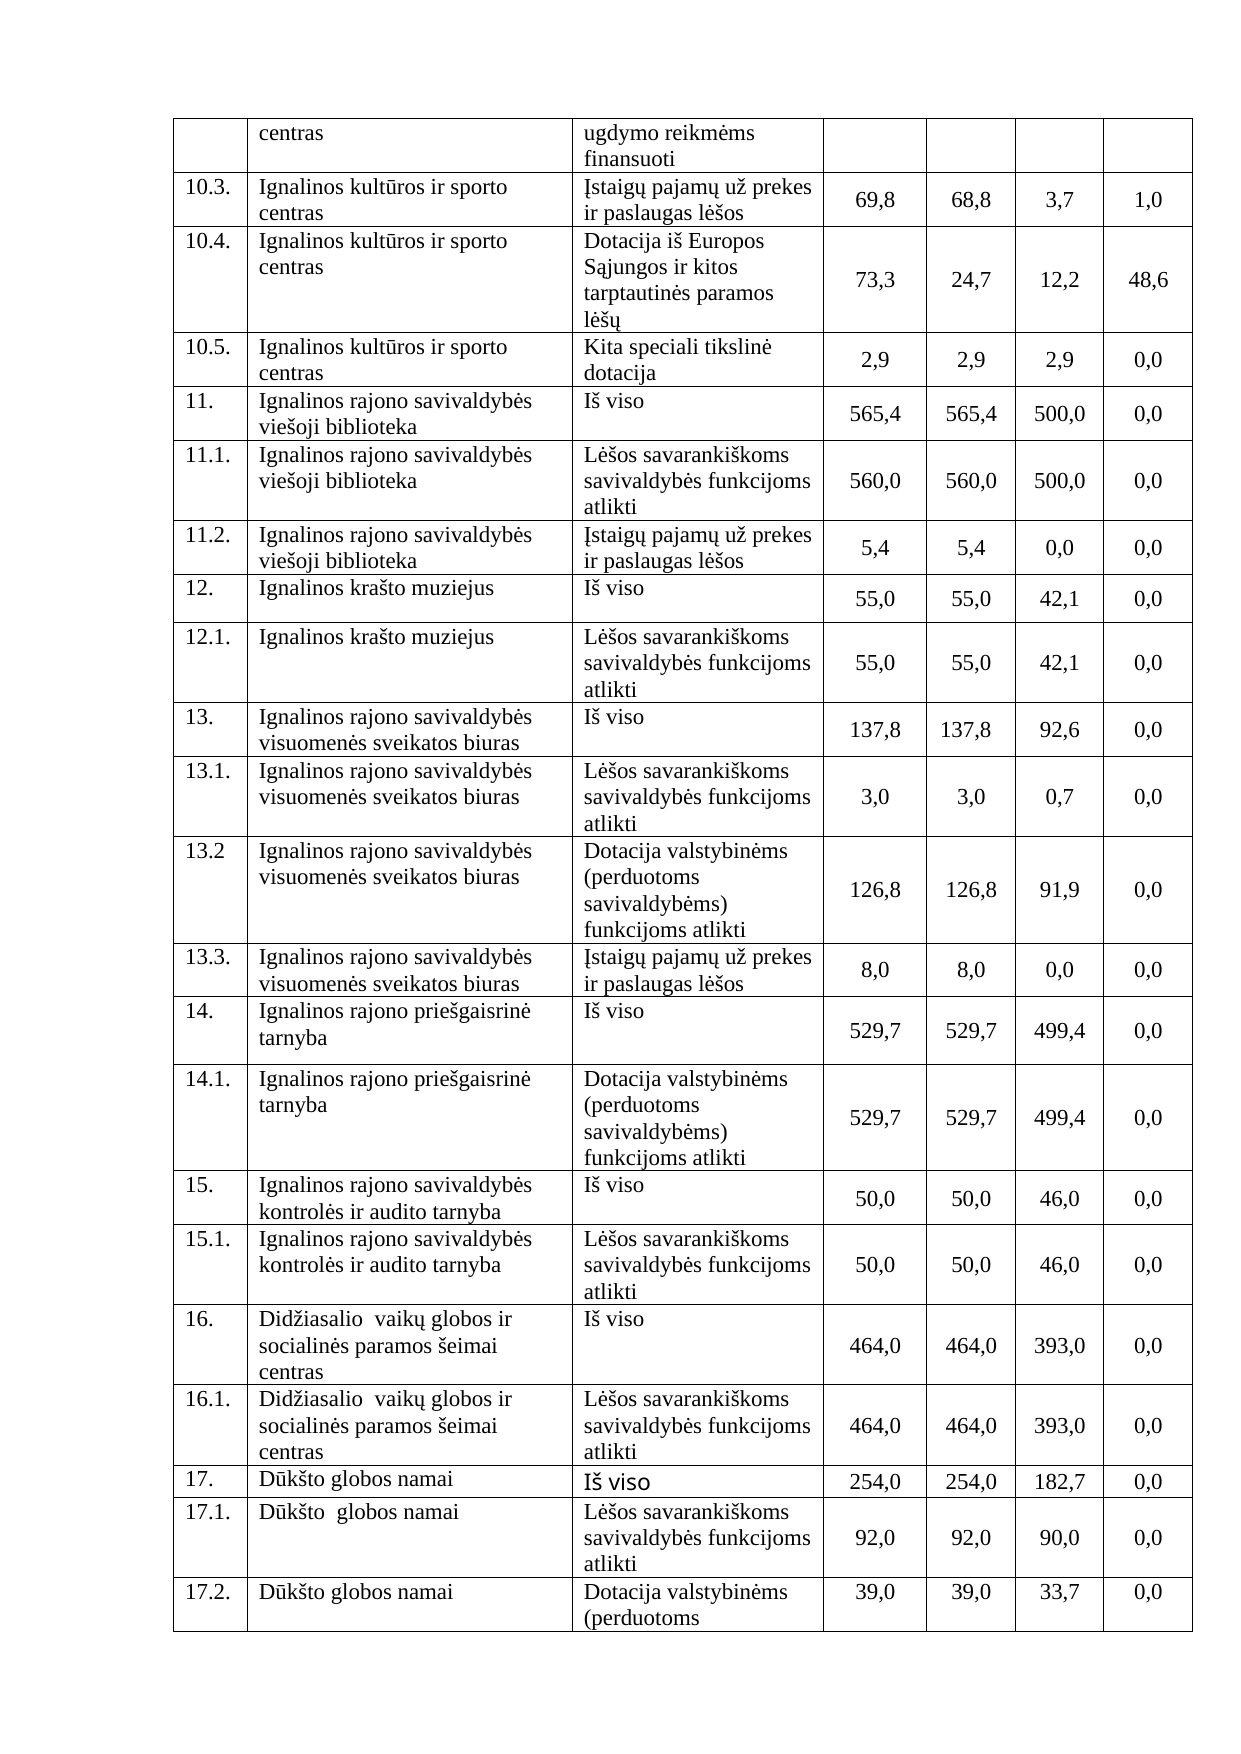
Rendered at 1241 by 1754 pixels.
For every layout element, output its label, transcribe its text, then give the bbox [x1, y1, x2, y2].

table_cell Didžiasalio vaikų globos ir socialinės paramos šeimai centras [248, 1305, 572, 1384]
table_cell 529,7 [927, 1065, 1015, 1170]
table_cell 0,0 [1016, 944, 1103, 996]
table_cell 55,0 [824, 575, 926, 622]
table_cell 10.4. [174, 227, 247, 332]
table_cell 42,1 [1016, 575, 1103, 622]
table_cell 39,0 [927, 1578, 1015, 1631]
table_cell 33,7 [1016, 1578, 1103, 1631]
table_cell [824, 119, 926, 172]
table_cell 2,9 [927, 333, 1015, 386]
table_cell 0,0 [1104, 1171, 1192, 1224]
table_cell 68,8 [927, 173, 1015, 226]
table_cell Kita speciali tikslinė dotacija [573, 333, 823, 386]
table_cell 500,0 [1016, 441, 1103, 520]
table_cell Įstaigų pajamų už prekes ir paslaugas lėšos [573, 944, 823, 996]
table_cell 12. [174, 575, 247, 622]
table_cell 137,8 [927, 703, 1015, 756]
table_cell Įstaigų pajamų už prekes ir paslaugas lėšos [573, 173, 823, 226]
table_cell centras [248, 119, 572, 172]
table_cell Ignalinos rajono savivaldybės viešoji biblioteka [248, 521, 572, 573]
table_cell Lėšos savarankiškoms savivaldybės funkcijoms atlikti [573, 441, 823, 520]
table_cell Ignalinos rajono savivaldybės visuomenės sveikatos biuras [248, 837, 572, 942]
table_cell 12.1. [174, 623, 247, 702]
table_cell [1104, 119, 1192, 172]
table_cell 69,8 [824, 173, 926, 226]
table_cell Lėšos savarankiškoms savivaldybės funkcijoms atlikti [573, 1225, 823, 1304]
table_cell 0,0 [1104, 1225, 1192, 1304]
table_cell Ignalinos krašto muziejus [248, 623, 572, 702]
table_cell 0,0 [1104, 387, 1192, 439]
table_cell 0,0 [1104, 944, 1192, 996]
table_cell 565,4 [824, 387, 926, 439]
table_cell 565,4 [927, 387, 1015, 439]
table_cell 13.3. [174, 944, 247, 996]
table_cell 500,0 [1016, 387, 1103, 439]
table_cell 254,0 [824, 1466, 926, 1497]
table_cell Iš viso [573, 997, 823, 1064]
table_cell 13. [174, 703, 247, 756]
table_cell 182,7 [1016, 1466, 1103, 1497]
table_cell 16.1. [174, 1385, 247, 1464]
table_cell 5,4 [824, 521, 926, 573]
table_cell 464,0 [824, 1305, 926, 1384]
table_cell 17. [174, 1466, 247, 1497]
table_cell 499,4 [1016, 1065, 1103, 1170]
table_cell Įstaigų pajamų už prekes ir paslaugas lėšos [573, 521, 823, 573]
table_cell 11.1. [174, 441, 247, 520]
table_cell 0,0 [1104, 997, 1192, 1064]
table_cell ugdymo reikmėms finansuoti [573, 119, 823, 172]
table_cell 0,0 [1104, 1498, 1192, 1577]
table_cell 499,4 [1016, 997, 1103, 1064]
table_cell 8,0 [824, 944, 926, 996]
table_cell 73,3 [824, 227, 926, 332]
table_cell 0,0 [1104, 623, 1192, 702]
table_cell 55,0 [927, 623, 1015, 702]
table_cell 17.2. [174, 1578, 247, 1631]
table_cell Lėšos savarankiškoms savivaldybės funkcijoms atlikti [573, 1385, 823, 1464]
table_cell 0,0 [1104, 1578, 1192, 1631]
table_cell Didžiasalio vaikų globos ir socialinės paramos šeimai centras [248, 1385, 572, 1464]
table_cell Iš viso [573, 575, 823, 622]
table_cell 5,4 [927, 521, 1015, 573]
table_cell 42,1 [1016, 623, 1103, 702]
table_cell 11.2. [174, 521, 247, 573]
table_cell Ignalinos rajono savivaldybės viešoji biblioteka [248, 387, 572, 439]
table_cell 15.1. [174, 1225, 247, 1304]
table_cell 11. [174, 387, 247, 439]
table_cell 12,2 [1016, 227, 1103, 332]
table_cell 137,8 [824, 703, 926, 756]
table_cell Ignalinos kultūros ir sporto centras [248, 333, 572, 386]
table_cell 92,6 [1016, 703, 1103, 756]
table_cell 0,0 [1104, 757, 1192, 836]
table_cell Dūkšto globos namai [248, 1578, 572, 1631]
table_cell 0,0 [1104, 1385, 1192, 1464]
table_cell 464,0 [927, 1305, 1015, 1384]
table_cell 55,0 [927, 575, 1015, 622]
table_cell 0,0 [1104, 1065, 1192, 1170]
table_cell 393,0 [1016, 1385, 1103, 1464]
table_cell 529,7 [824, 997, 926, 1064]
table_cell 2,9 [1016, 333, 1103, 386]
table_cell 0,0 [1104, 703, 1192, 756]
table_cell 0,0 [1104, 1466, 1192, 1497]
table_cell Ignalinos rajono savivaldybės visuomenės sveikatos biuras [248, 944, 572, 996]
table_cell Dotacija valstybinėms (perduotoms savivaldybėms) funkcijoms atlikti [573, 1065, 823, 1170]
table_cell Ignalinos kultūros ir sporto centras [248, 173, 572, 226]
table_cell [174, 119, 247, 172]
table_cell Lėšos savarankiškoms savivaldybės funkcijoms atlikti [573, 623, 823, 702]
table_cell Ignalinos rajono priešgaisrinė tarnyba [248, 1065, 572, 1170]
table_cell 15. [174, 1171, 247, 1224]
table_cell 46,0 [1016, 1225, 1103, 1304]
table_cell Ignalinos rajono savivaldybės visuomenės sveikatos biuras [248, 703, 572, 756]
table_cell 24,7 [927, 227, 1015, 332]
table_cell 10.5. [174, 333, 247, 386]
table_cell 48,6 [1104, 227, 1192, 332]
table_cell 16. [174, 1305, 247, 1384]
table_cell 13.2 [174, 837, 247, 942]
table_cell Ignalinos rajono savivaldybės visuomenės sveikatos biuras [248, 757, 572, 836]
table_cell 529,7 [927, 997, 1015, 1064]
table_cell 39,0 [824, 1578, 926, 1631]
table_cell 92,0 [824, 1498, 926, 1577]
table_cell 464,0 [927, 1385, 1015, 1464]
table_cell 46,0 [1016, 1171, 1103, 1224]
table_cell 560,0 [927, 441, 1015, 520]
table_cell Lėšos savarankiškoms savivaldybės funkcijoms atlikti [573, 757, 823, 836]
table_cell 50,0 [927, 1225, 1015, 1304]
table_cell Ignalinos kultūros ir sporto centras [248, 227, 572, 332]
table_cell 50,0 [927, 1171, 1015, 1224]
table_cell 10.3. [174, 173, 247, 226]
table_cell 464,0 [824, 1385, 926, 1464]
table_cell 254,0 [927, 1466, 1015, 1497]
table_cell 126,8 [927, 837, 1015, 942]
table_cell Dotacija valstybinėms (perduotoms savivaldybėms) funkcijoms atlikti [573, 837, 823, 942]
table_cell 90,0 [1016, 1498, 1103, 1577]
table_cell 3,7 [1016, 173, 1103, 226]
table_cell 13.1. [174, 757, 247, 836]
table_cell Ignalinos rajono savivaldybės kontrolės ir audito tarnyba [248, 1225, 572, 1304]
table_cell 91,9 [1016, 837, 1103, 942]
table_cell Lėšos savarankiškoms savivaldybės funkcijoms atlikti [573, 1498, 823, 1577]
table_cell 0,7 [1016, 757, 1103, 836]
table_cell 3,0 [927, 757, 1015, 836]
table_cell 0,0 [1104, 575, 1192, 622]
table_cell Dotacija valstybinėms (perduotoms [573, 1578, 823, 1631]
table_cell 560,0 [824, 441, 926, 520]
table_cell Dotacija iš Europos Sąjungos ir kitos tarptautinės paramos lėšų [573, 227, 823, 332]
table_cell 393,0 [1016, 1305, 1103, 1384]
table_cell Ignalinos rajono savivaldybės kontrolės ir audito tarnyba [248, 1171, 572, 1224]
table_cell 3,0 [824, 757, 926, 836]
table_cell 126,8 [824, 837, 926, 942]
table_cell 0,0 [1104, 1305, 1192, 1384]
table_cell Dūkšto globos namai [248, 1466, 572, 1497]
table_cell Iš viso [573, 703, 823, 756]
table_cell Ignalinos krašto muziejus [248, 575, 572, 622]
table_cell 0,0 [1016, 521, 1103, 573]
table_cell 50,0 [824, 1225, 926, 1304]
table_cell 14. [174, 997, 247, 1064]
table_cell Ignalinos rajono priešgaisrinė tarnyba [248, 997, 572, 1064]
table_cell [1016, 119, 1103, 172]
table_cell Iš viso [573, 1305, 823, 1384]
table_cell 50,0 [824, 1171, 926, 1224]
table_cell 529,7 [824, 1065, 926, 1170]
table_cell 8,0 [927, 944, 1015, 996]
table_cell 0,0 [1104, 333, 1192, 386]
table_cell 0,0 [1104, 441, 1192, 520]
table_cell Dūkšto globos namai [248, 1498, 572, 1577]
table_cell [927, 119, 1015, 172]
table_cell Iš viso [573, 1171, 823, 1224]
table_cell 17.1. [174, 1498, 247, 1577]
table_cell 92,0 [927, 1498, 1015, 1577]
table_cell 0,0 [1104, 837, 1192, 942]
table_cell 55,0 [824, 623, 926, 702]
table_cell Iš viso [573, 387, 823, 439]
table_cell 0,0 [1104, 521, 1192, 573]
table_cell Iš viso [573, 1466, 823, 1497]
table_cell 14.1. [174, 1065, 247, 1170]
table_cell Ignalinos rajono savivaldybės viešoji biblioteka [248, 441, 572, 520]
table_cell 1,0 [1104, 173, 1192, 226]
table_cell 2,9 [824, 333, 926, 386]
